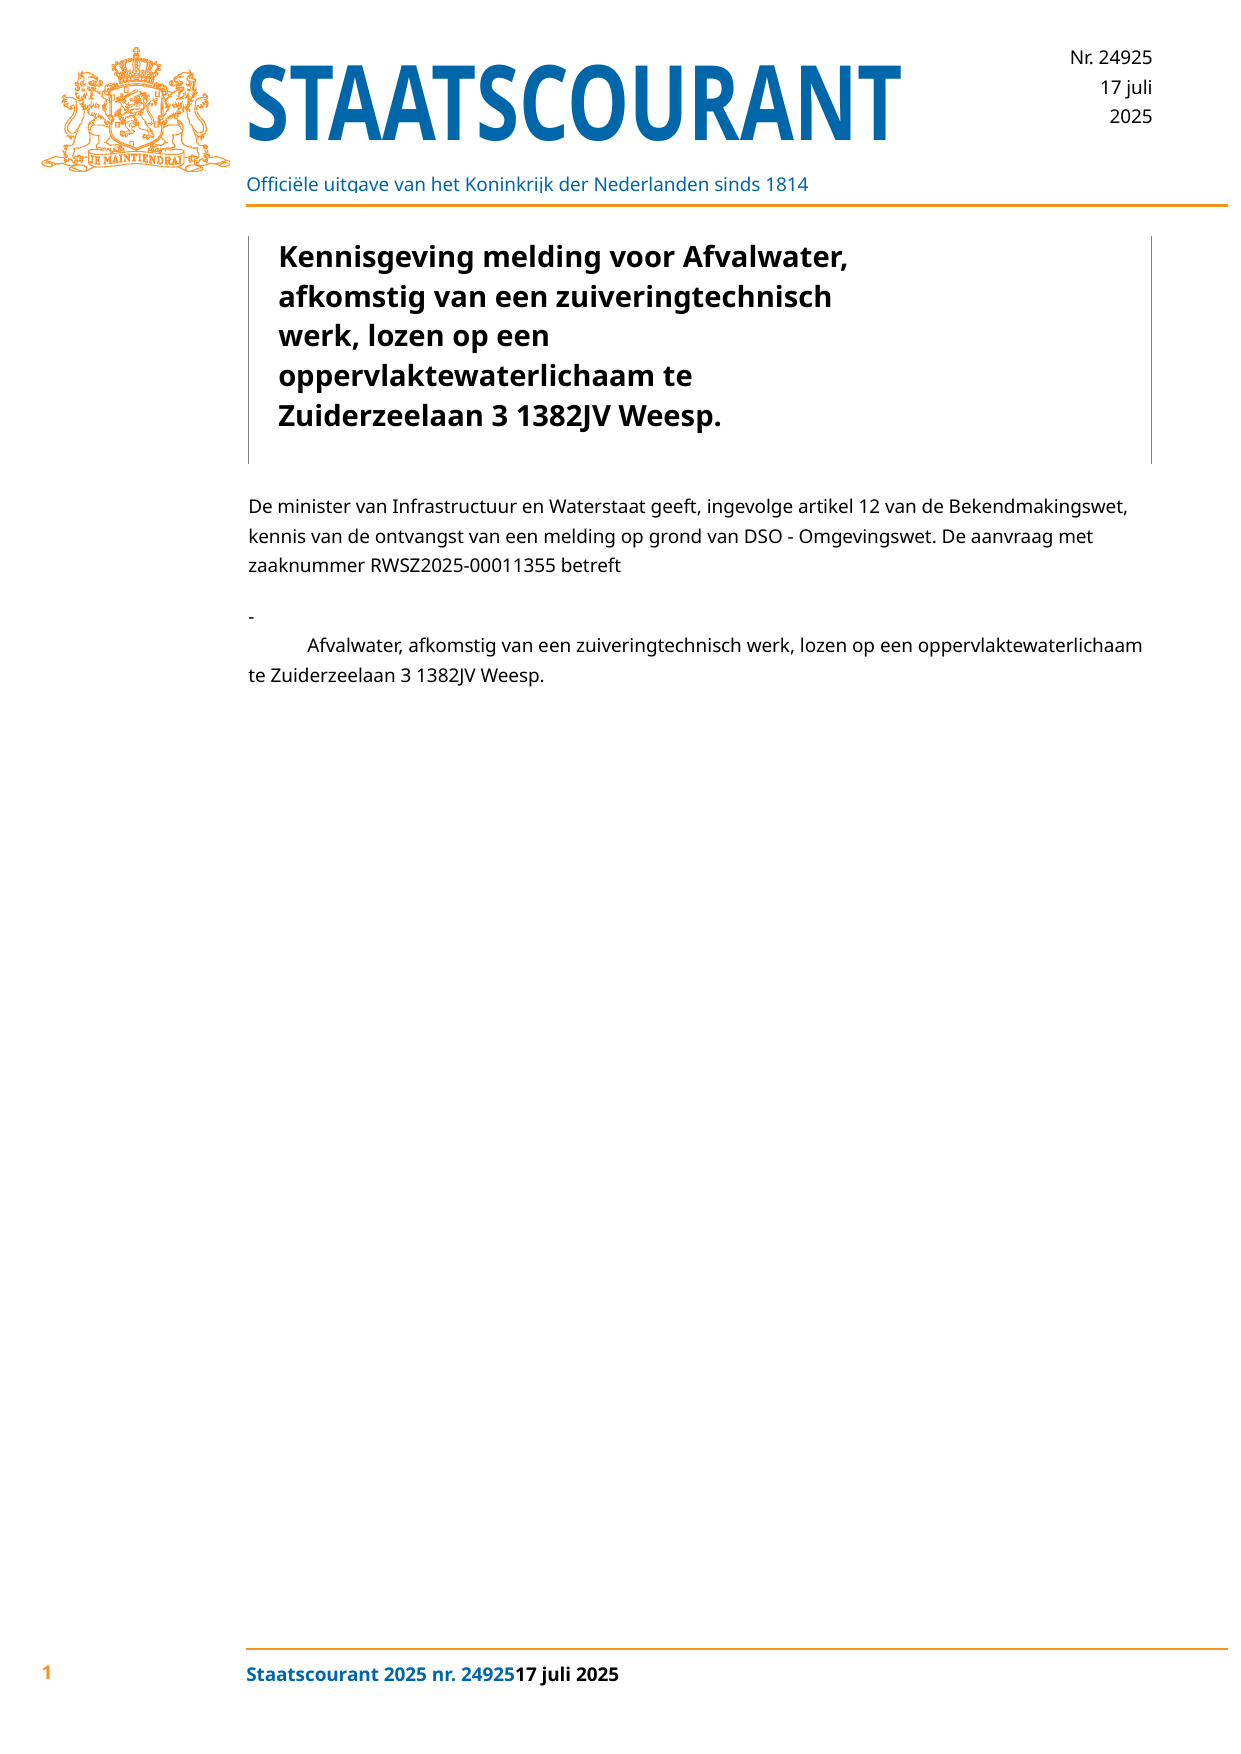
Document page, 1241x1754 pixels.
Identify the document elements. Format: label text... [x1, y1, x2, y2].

table_header Kennisgeving melding voor Afvalwater, afkomstig van een zuiveringtechnisch werk, lozen op een oppervlaktewaterlichaam te Zuiderzeelaan 3 1382JV Weesp. [249, 236, 850, 464]
text te Zuiderzeelaan 3 1382JV Weesp. [248, 662, 1152, 688]
table_header [850, 236, 912, 413]
list Afvalwater, afkomstig van een zuiveringtechnisch werk, lozen op een oppervlaktewaterlichaam [248, 632, 1152, 658]
table_header [1090, 236, 1151, 413]
table_header [850, 414, 1151, 464]
picture [912, 236, 1090, 414]
text De minister van Infrastructuur en Waterstaat geeft, ingevolge artikel 12 van de Bekendmakingswet, kennis van de ontvangst van een melding op grond van DSO - Omgevingswet. De aanvraag met zaaknummer RWSZ2025-00011355 betreft [248, 493, 1152, 578]
picture [41, 47, 231, 172]
